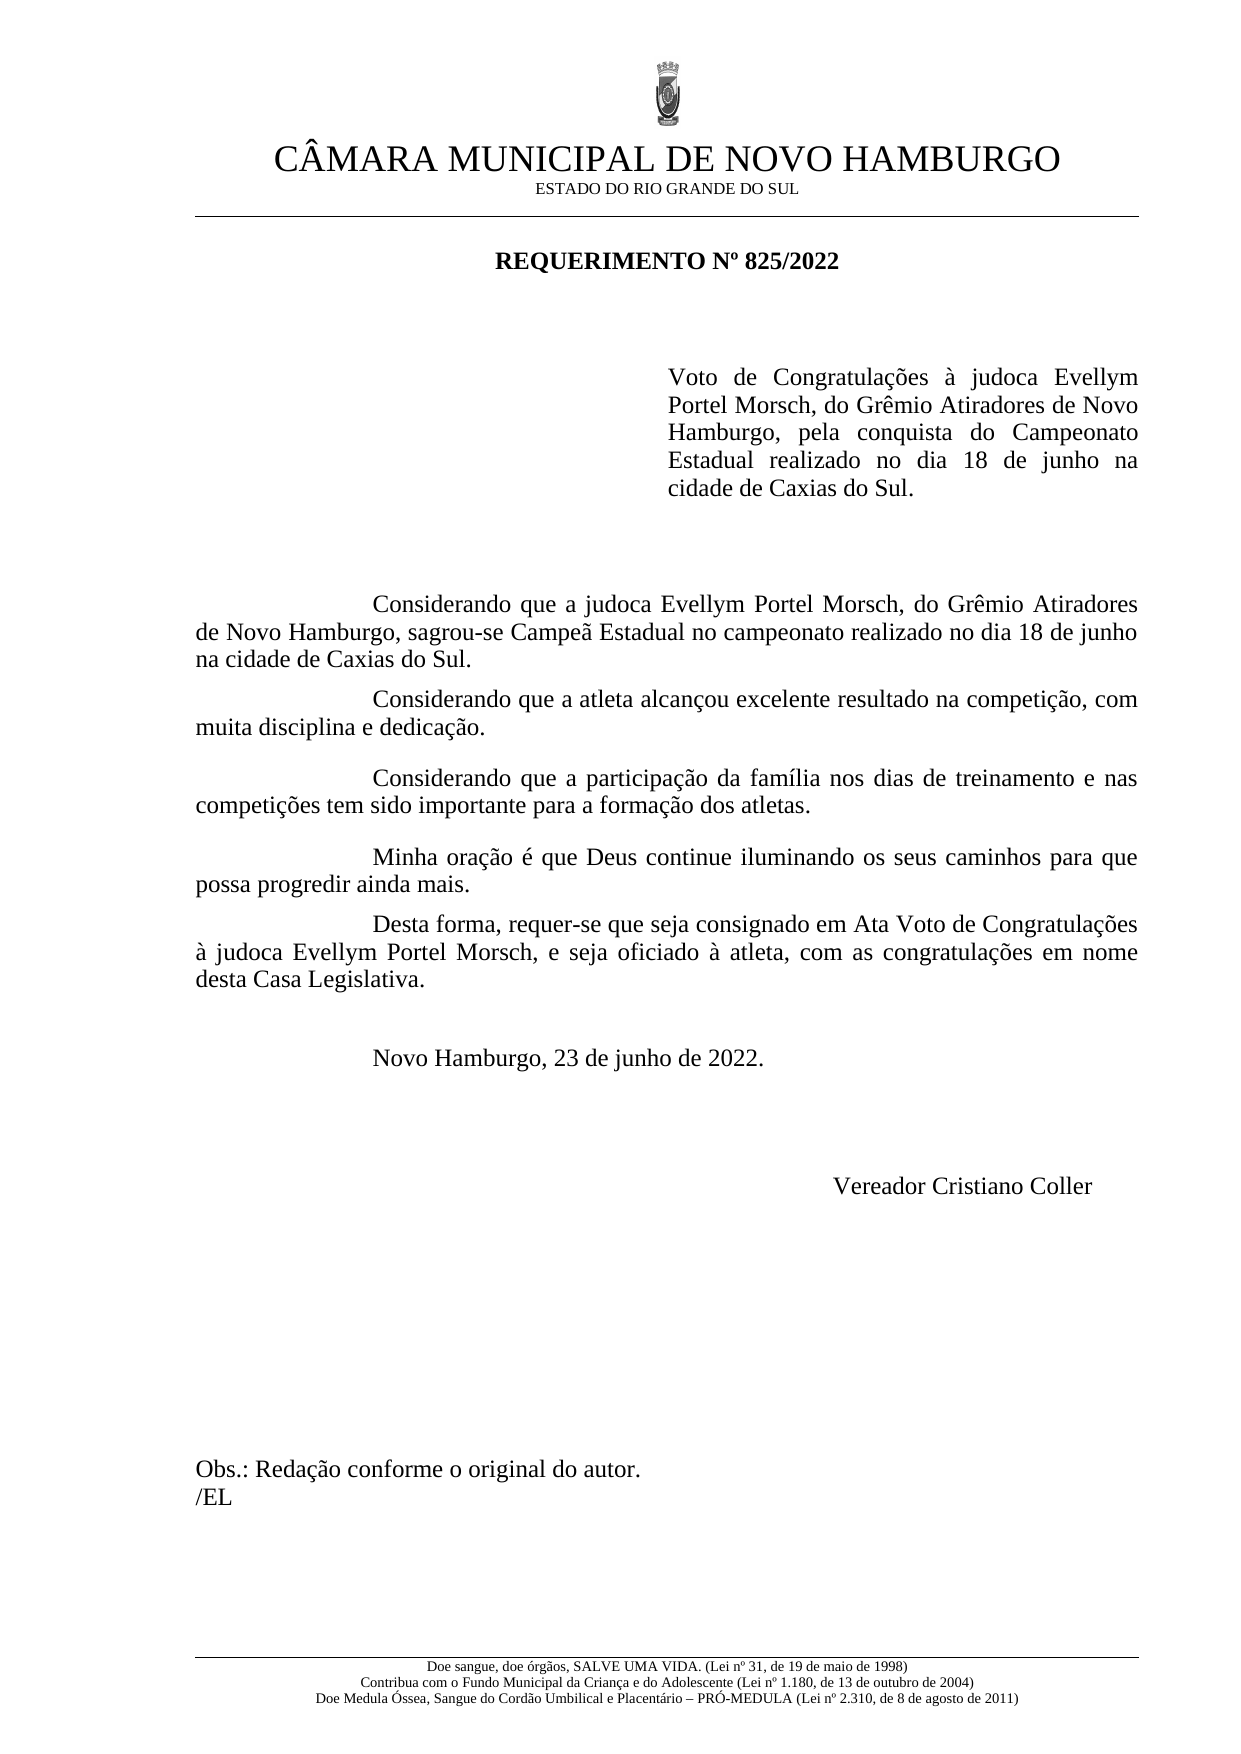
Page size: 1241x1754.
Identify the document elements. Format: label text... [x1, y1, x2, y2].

text Desta forma, requer-se que seja consignado em Ata Voto de Congratulações à judoca Evellym Portel Morsch, e seja oficiado à atleta, com as congratulações em nome desta Casa Legislativa. [195, 910, 1139, 993]
text Obs.: Redação conforme o original do autor. [195, 1455, 1139, 1483]
text /EL [195, 1483, 1139, 1510]
text Voto de Congratulações à judoca Evellym Portel Morsch, do Grêmio Atiradores de Novo Hamburgo, pela conquista do Campeonato Estadual realizado no dia 18 de junho na cidade de Caxias do Sul. [668, 363, 1139, 502]
text Minha oração é que Deus continue iluminando os seus caminhos para que possa progredir ainda mais. [195, 843, 1139, 898]
text REQUERIMENTO Nº 825/2022 [195, 247, 1139, 274]
text Considerando que a participação da família nos dias de treinamento e nas competições tem sido importante para a formação dos atletas. [195, 764, 1139, 819]
text Considerando que a judoca Evellym Portel Morsch, do Grêmio Atiradores de Novo Hamburgo, sagrou-se Campeã Estadual no campeonato realizado no dia 18 de junho na cidade de Caxias do Sul. [195, 590, 1139, 673]
text Considerando que a atleta alcançou excelente resultado na competição, com muita disciplina e dedicação. [195, 685, 1139, 740]
text Vereador Cristiano Coller [786, 1172, 1139, 1200]
text Novo Hamburgo, 23 de junho de 2022. [195, 1044, 1139, 1072]
